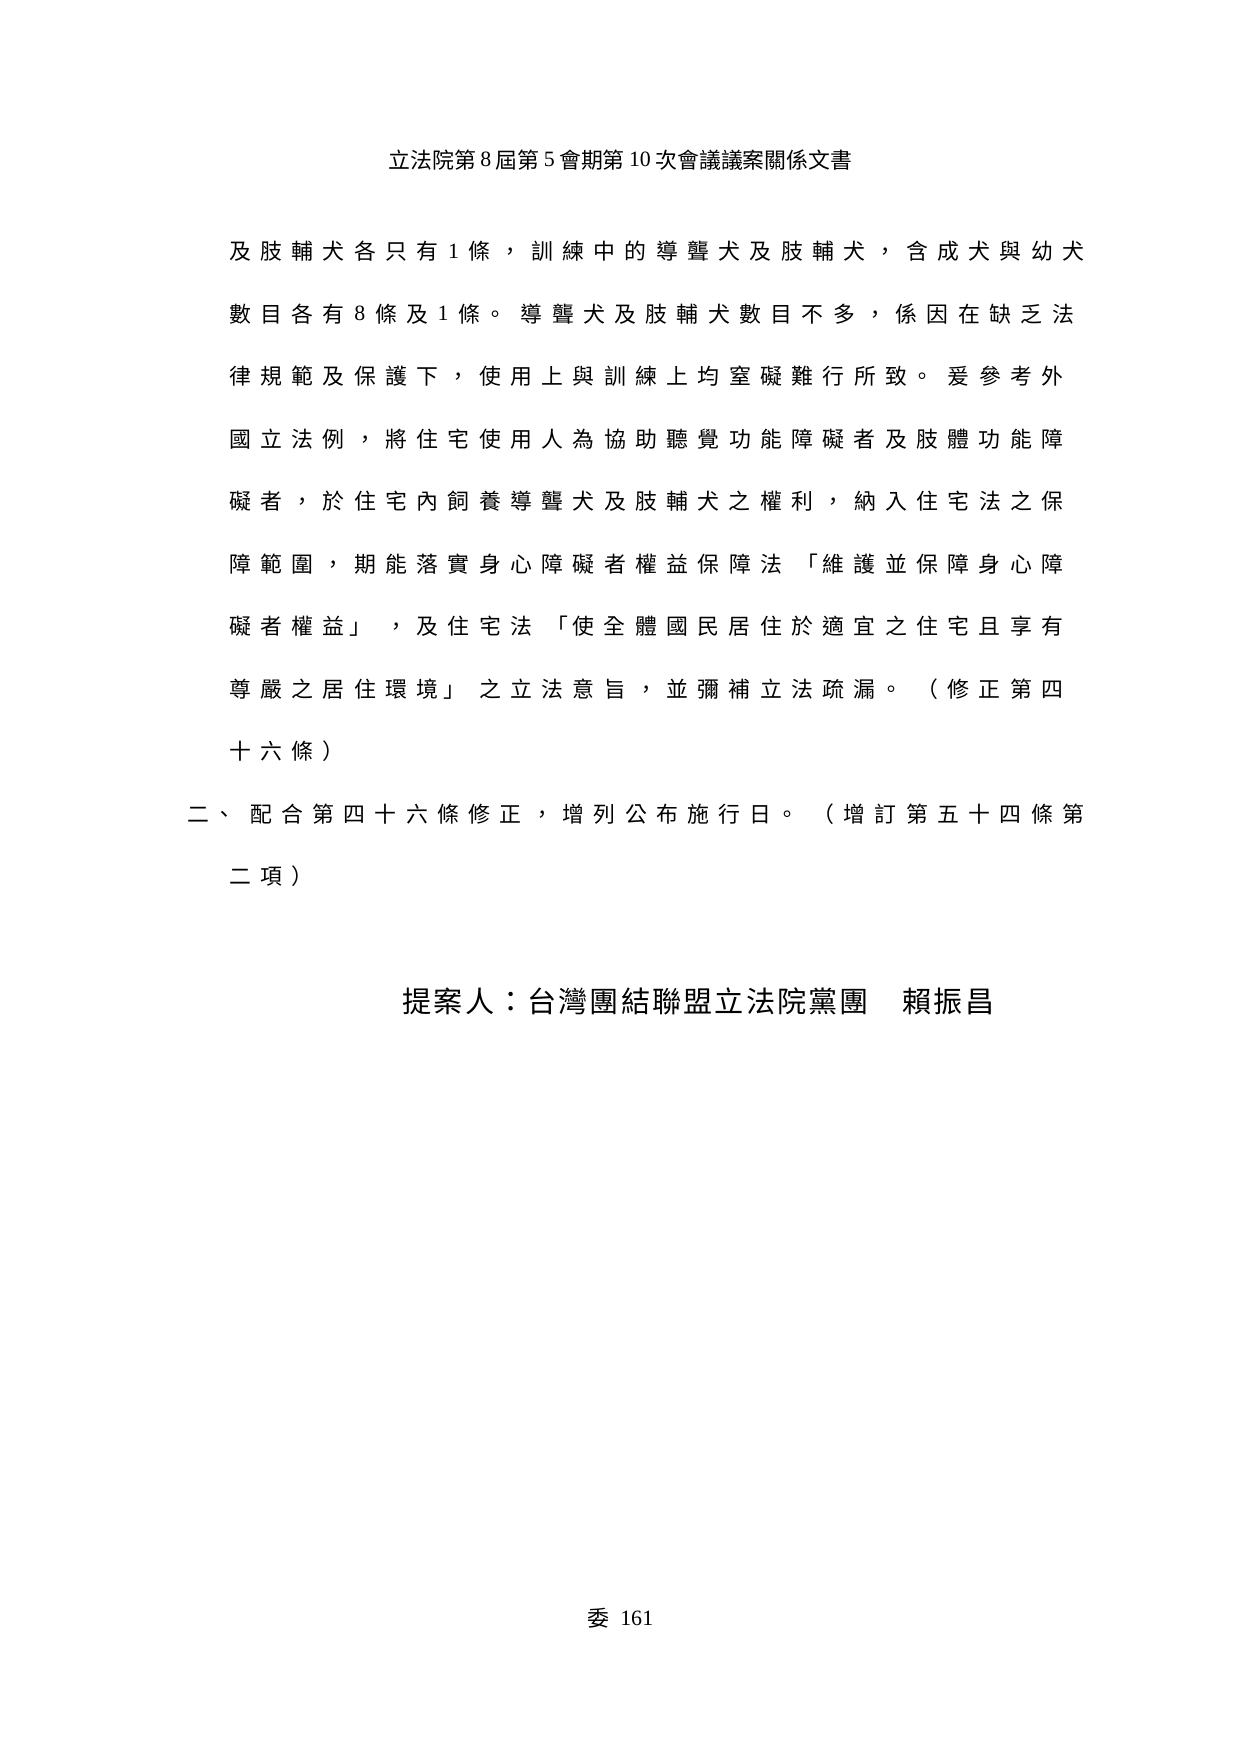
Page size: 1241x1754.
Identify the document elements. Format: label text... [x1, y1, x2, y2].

text 及肢輔犬各只有1條，訓練中的導聾犬及肢輔犬，含成犬與幼犬數目各有8條及1條。導聾犬及肢輔犬數目不多，係因在缺乏法律規範及保護下，使用上與訓練上均窒礙難行所致。爰參考外國立法例，將住宅使用人為協助聽覺功能障礙者及肢體功能障礙者，於住宅內飼養導聾犬及肢輔犬之權利，納入住宅法之保障範圍，期能落實身心障礙者權益保障法「維護並保障身心障礙者權益」，及住宅法「使全體國民居住於適宜之住宅且享有尊嚴之居住環境」之立法意旨，並彌補立法疏漏。（修正第四十六條） [217, 219, 1089, 781]
text 提案人：台灣團結聯盟立法院黨團 賴振昌 [393, 969, 1089, 1031]
text 二、配合第四十六條修正，增列公布施行日。（增訂第五十四條第二項） [173, 781, 1089, 906]
